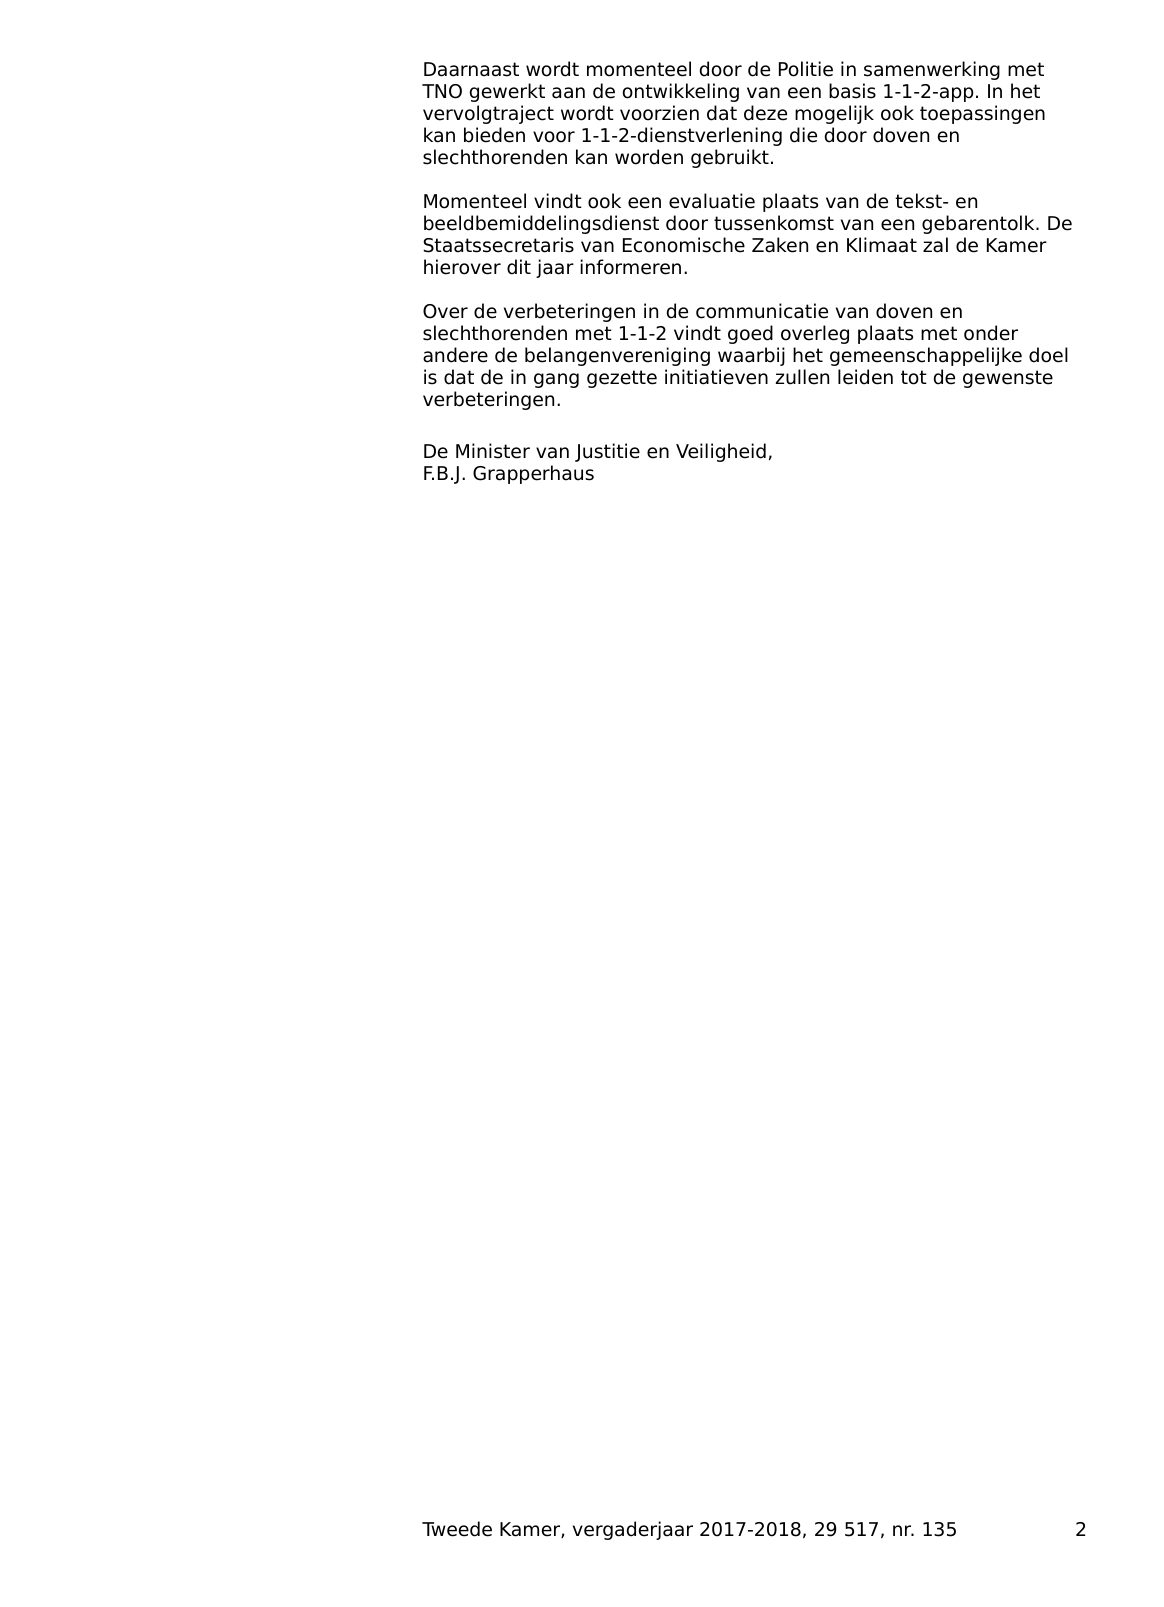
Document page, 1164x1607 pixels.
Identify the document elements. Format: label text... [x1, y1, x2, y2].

text Over de verbeteringen in de communicatie van doven en slechthorenden met 1-1-2 vindt goed overleg plaats met onder andere de belangenvereniging waarbij het gemeenschappelijke doel is dat de in gang gezette initiatieven zullen leiden tot de gewenste verbeteringen. [422, 301, 1087, 411]
text Daarnaast wordt momenteel door de Politie in samenwerking met TNO gewerkt aan de ontwikkeling van een basis 1-1-2-app. In het vervolgtraject wordt voorzien dat deze mogelijk ook toepassingen kan bieden voor 1-1-2-dienstverlening die door doven en slechthorenden kan worden gebruikt. [422, 59, 1087, 169]
text Momenteel vindt ook een evaluatie plaats van de tekst- en beeldbemiddelingsdienst door tussenkomst van een gebarentolk. De Staatssecretaris van Economische Zaken en Klimaat zal de Kamer hierover dit jaar informeren. [422, 191, 1087, 279]
text De Minister van Justitie en Veiligheid, F.B.J. Grapperhaus [422, 441, 1087, 485]
